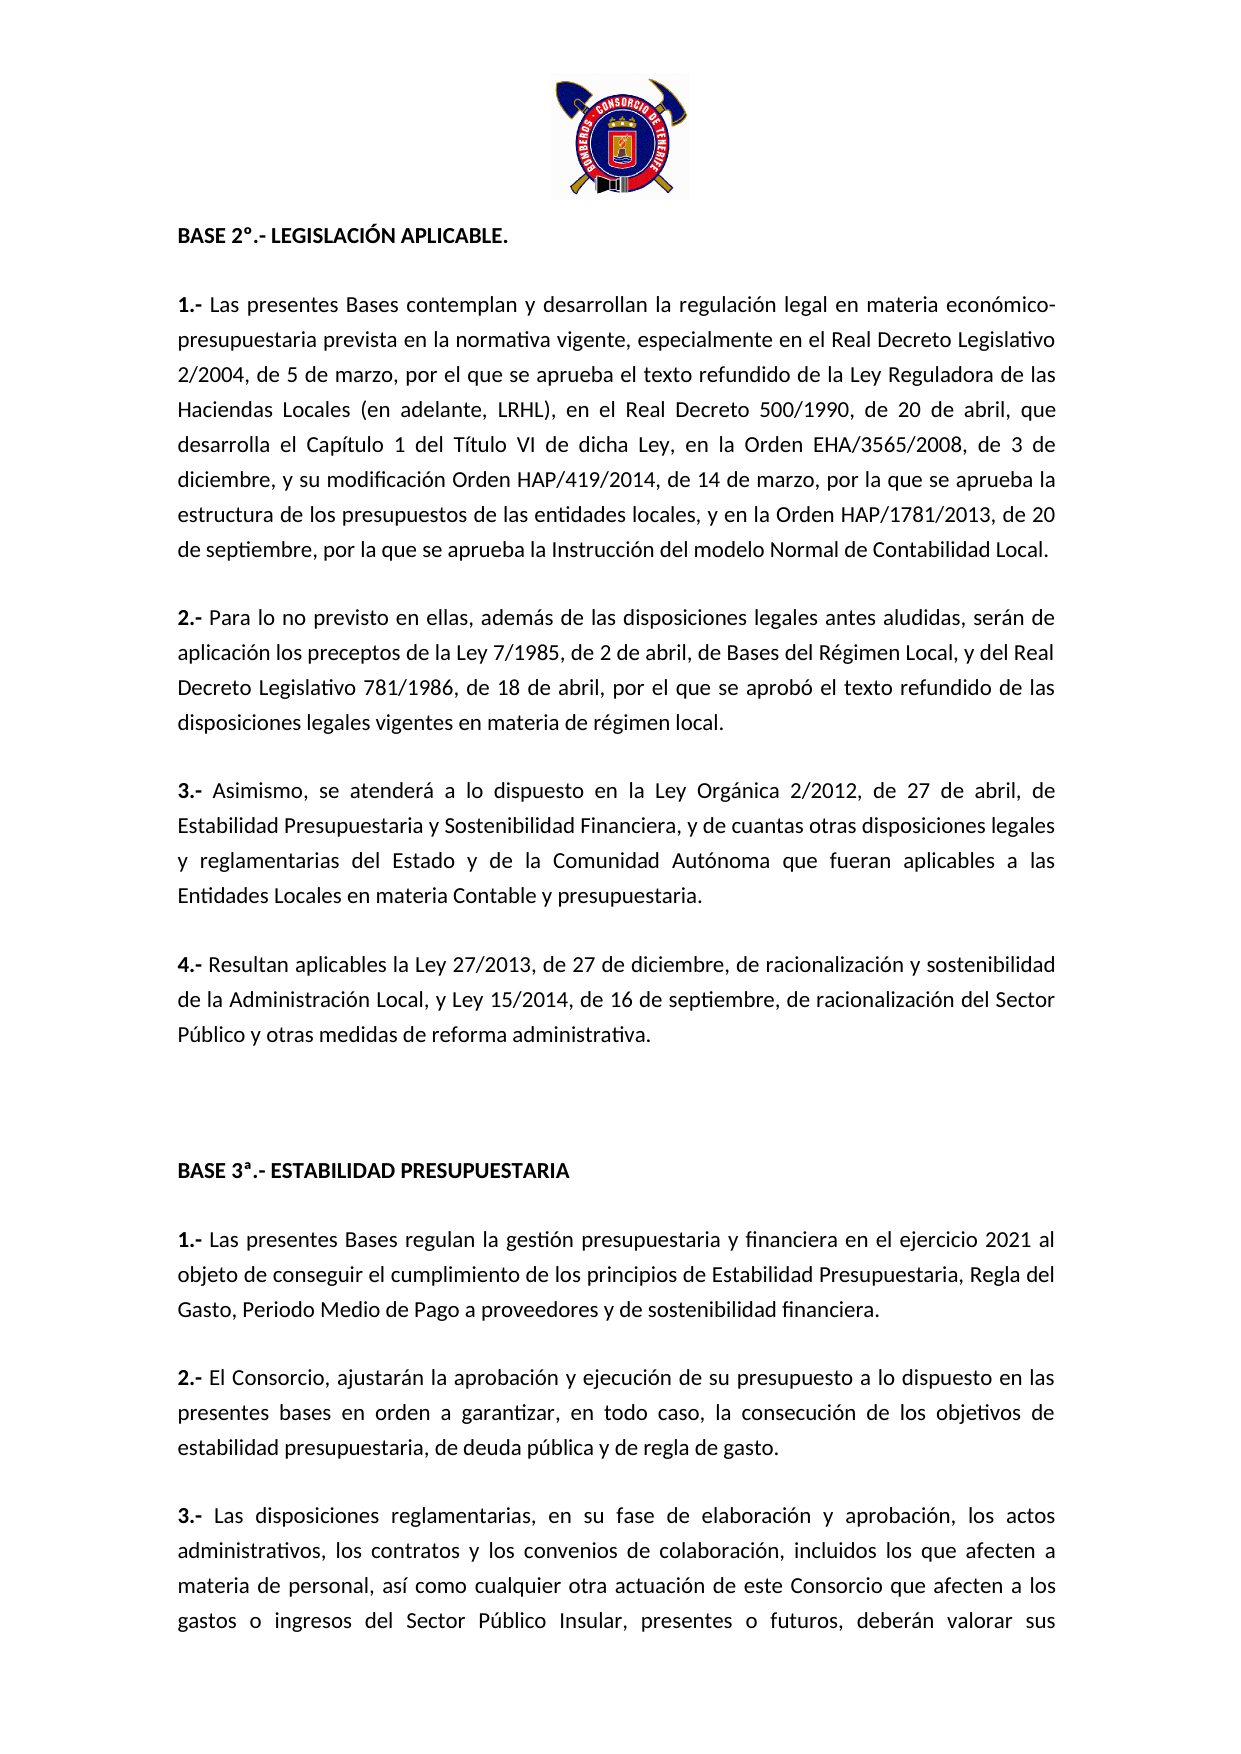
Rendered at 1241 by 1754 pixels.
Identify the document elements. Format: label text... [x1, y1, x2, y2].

text BASE 2º.- LEGISLACIÓN APLICABLE. [177, 222, 1057, 249]
text 2.- Para lo no previsto en ellas, además de las disposiciones legales antes aludidas, serán de aplicación los preceptos de la Ley 7/1985, de 2 de abril, de Bases del Régimen Local, y del Real Decreto Legislativo 781/1986, de 18 de abril, por el que se aprobó el texto refundido de las disposiciones legales vigentes en materia de régimen local. [177, 603, 1057, 736]
text 3.- Asimismo, se atenderá a lo dispuesto en la Ley Orgánica 2/2012, de 27 de abril, de Estabilidad Presupuestaria y Sostenibilidad Financiera, y de cuantas otras disposiciones legales y reglamentarias del Estado y de la Comunidad Autónoma que fueran aplicables a las Entidades Locales en materia Contable y presupuestaria. [177, 777, 1057, 909]
text 1.- Las presentes Bases regulan la gestión presupuestaria y financiera en el ejercicio 2021 al objeto de conseguir el cumplimiento de los principios de Estabilidad Presupuestaria, Regla del Gasto, Periodo Medio de Pago a proveedores y de sostenibilidad financiera. [177, 1225, 1057, 1323]
list 2.- El Consorcio, ajustarán la aprobación y ejecución de su presupuesto a lo dispuesto en las presentes bases en orden a garantizar, en todo caso, la consecución de los objetivos de estabilidad presupuestaria, de deuda pública y de regla de gasto. [177, 1363, 1057, 1461]
text 1.- Las presentes Bases contemplan y desarrollan la regulación legal en materia económico-presupuestaria prevista en la normativa vigente, especialmente en el Real Decreto Legislativo 2/2004, de 5 de marzo, por el que se aprueba el texto refundido de la Ley Reguladora de las Haciendas Locales (en adelante, LRHL), en el Real Decreto 500/1990, de 20 de abril, que desarrolla el Capítulo 1 del Título VI de dicha Ley, en la Orden EHA/3565/2008, de 3 de diciembre, y su modificación Orden HAP/419/2014, de 14 de marzo, por la que se aprueba la estructura de los presupuestos de las entidades locales, y en la Orden HAP/1781/2013, de 20 de septiembre, por la que se aprueba la Instrucción del modelo Normal de Contabilidad Local. [177, 290, 1057, 563]
text 3.- Las disposiciones reglamentarias, en su fase de elaboración y aprobación, los actos administrativos, los contratos y los convenios de colaboración, incluidos los que afecten a materia de personal, así como cualquier otra actuación de este Consorcio que afecten a los gastos o ingresos del Sector Público Insular, presentes o futuros, deberán valorar sus [177, 1502, 1057, 1634]
text BASE 3ª.- ESTABILIDAD PRESUPUESTARIA [177, 1157, 1057, 1184]
text 4.- Resultan aplicables la Ley 27/2013, de 27 de diciembre, de racionalización y sostenibilidad de la Administración Local, y Ley 15/2014, de 16 de septiembre, de racionalización del Sector Público y otras medidas de reforma administrativa. [177, 950, 1057, 1048]
